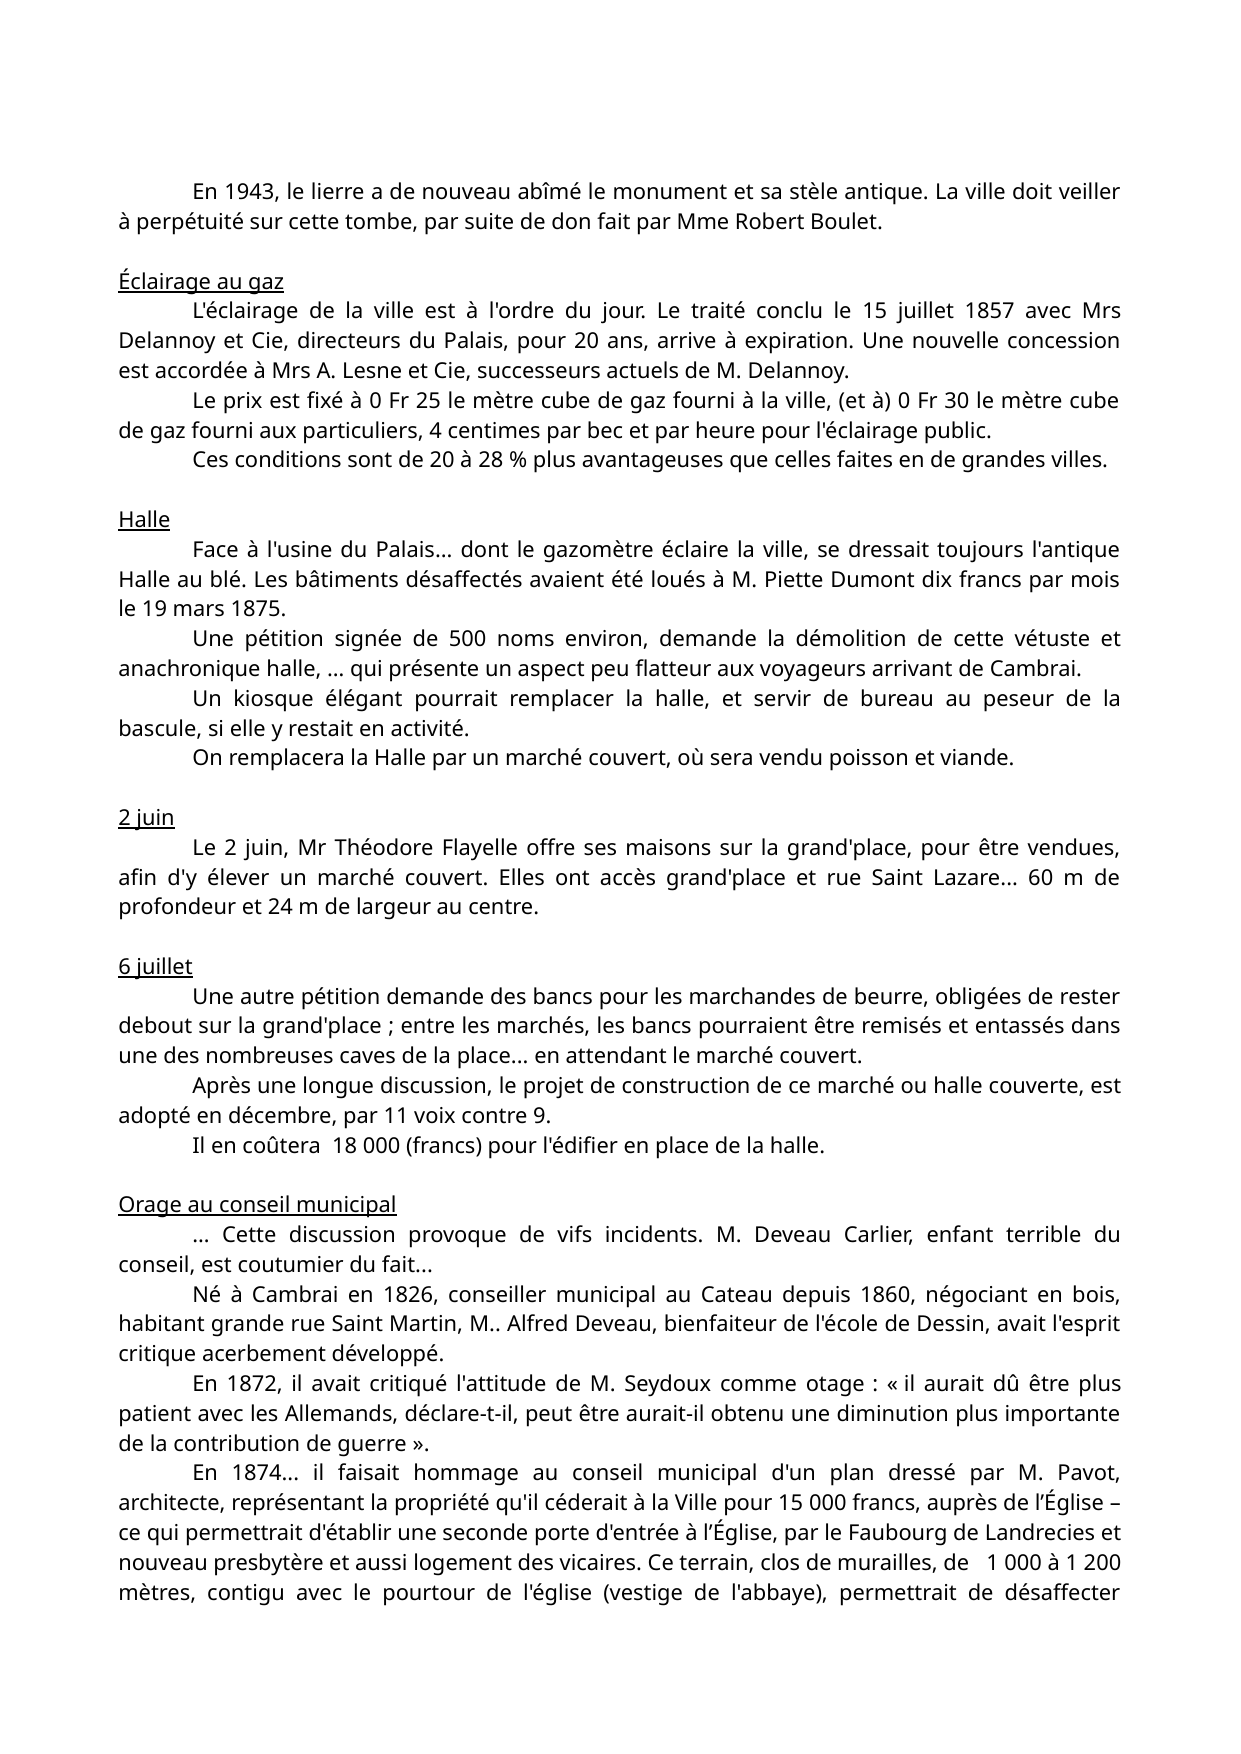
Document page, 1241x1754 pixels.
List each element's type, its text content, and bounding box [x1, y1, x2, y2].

text Après une longue discussion, le projet de construction de ce marché ou halle couverte, est adopté en décembre, par 11 voix contre 9. [118, 1070, 1122, 1130]
text Le 2 juin, Mr Théodore Flayelle offre ses maisons sur la grand'place, pour être vendues, afin d'y élever un marché couvert. Elles ont accès grand'place et rue Saint Lazare... 60 m de profondeur et 24 m de largeur au centre. [118, 832, 1122, 921]
text Né à Cambrai en 1826, conseiller municipal au Cateau depuis 1860, négociant en bois, habitant grande rue Saint Martin, M.. Alfred Deveau, bienfaiteur de l'école de Dessin, avait l'esprit critique acerbement développé. [118, 1279, 1122, 1368]
text L'éclairage de la ville est à l'ordre du jour. Le traité conclu le 15 juillet 1857 avec Mrs Delannoy et Cie, directeurs du Palais, pour 20 ans, arrive à expiration. Une nouvelle concession est accordée à Mrs A. Lesne et Cie, successeurs actuels de M. Delannoy. [118, 296, 1122, 385]
text En 1872, il avait critiqué l'attitude de M. Seydoux comme otage : « il aurait dû être plus patient avec les Allemands, déclare-t-il, peut être aurait-il obtenu une diminution plus importante de la contribution de guerre ». [118, 1368, 1122, 1457]
text En 1943, le lierre a de nouveau abîmé le monument et sa stèle antique. La ville doit veiller à perpétuité sur cette tombe, par suite de don fait par Mme Robert Boulet. [118, 176, 1122, 236]
text … Cette discussion provoque de vifs incidents. M. Deveau Carlier, enfant terrible du conseil, est coutumier du fait... [118, 1219, 1122, 1279]
text Face à l'usine du Palais... dont le gazomètre éclaire la ville, se dressait toujours l'antique Halle au blé. Les bâtiments désaffectés avaient été loués à M. Piette Dumont dix francs par mois le 19 mars 1875. [118, 534, 1122, 623]
text Orage au conseil municipal [118, 1189, 1122, 1219]
text 2 juin [118, 802, 1122, 832]
text Le prix est fixé à 0 Fr 25 le mètre cube de gaz fourni à la ville, (et à) 0 Fr 30 le mètre cube de gaz fourni aux particuliers, 4 centimes par bec et par heure pour l'éclairage public. [118, 385, 1122, 444]
text Il en coûtera 18 000 (francs) pour l'édifier en place de la halle. [118, 1130, 1122, 1159]
text On remplacera la Halle par un marché couvert, où sera vendu poisson et viande. [118, 742, 1122, 772]
text Une pétition signée de 500 noms environ, demande la démolition de cette vétuste et anachronique halle, … qui présente un aspect peu flatteur aux voyageurs arrivant de Cambrai. [118, 623, 1122, 683]
text 6 juillet [118, 951, 1122, 981]
text Halle [118, 504, 1122, 534]
text Une autre pétition demande des bancs pour les marchandes de beurre, obligées de rester debout sur la grand'place ; entre les marchés, les bancs pourraient être remisés et entassés dans une des nombreuses caves de la place... en attendant le marché couvert. [118, 981, 1122, 1070]
text Éclairage au gaz [118, 266, 1122, 296]
text Ces conditions sont de 20 à 28 % plus avantageuses que celles faites en de grandes villes. [118, 444, 1122, 474]
text Un kiosque élégant pourrait remplacer la halle, et servir de bureau au peseur de la bascule, si elle y restait en activité. [118, 683, 1122, 742]
text En 1874... il faisait hommage au conseil municipal d'un plan dressé par M. Pavot, architecte, représentant la propriété qu'il céderait à la Ville pour 15 000 francs, auprès de l’Église – ce qui permettrait d'établir une seconde porte d'entrée à l’Église, par le Faubourg de Landrecies et nouveau presbytère et aussi logement des vicaires. Ce terrain, clos de murailles, de 1 000 à 1 200 mètres, contigu avec le pourtour de l'église (vestige de l'abbaye), permettrait de désaffecter [118, 1457, 1122, 1606]
